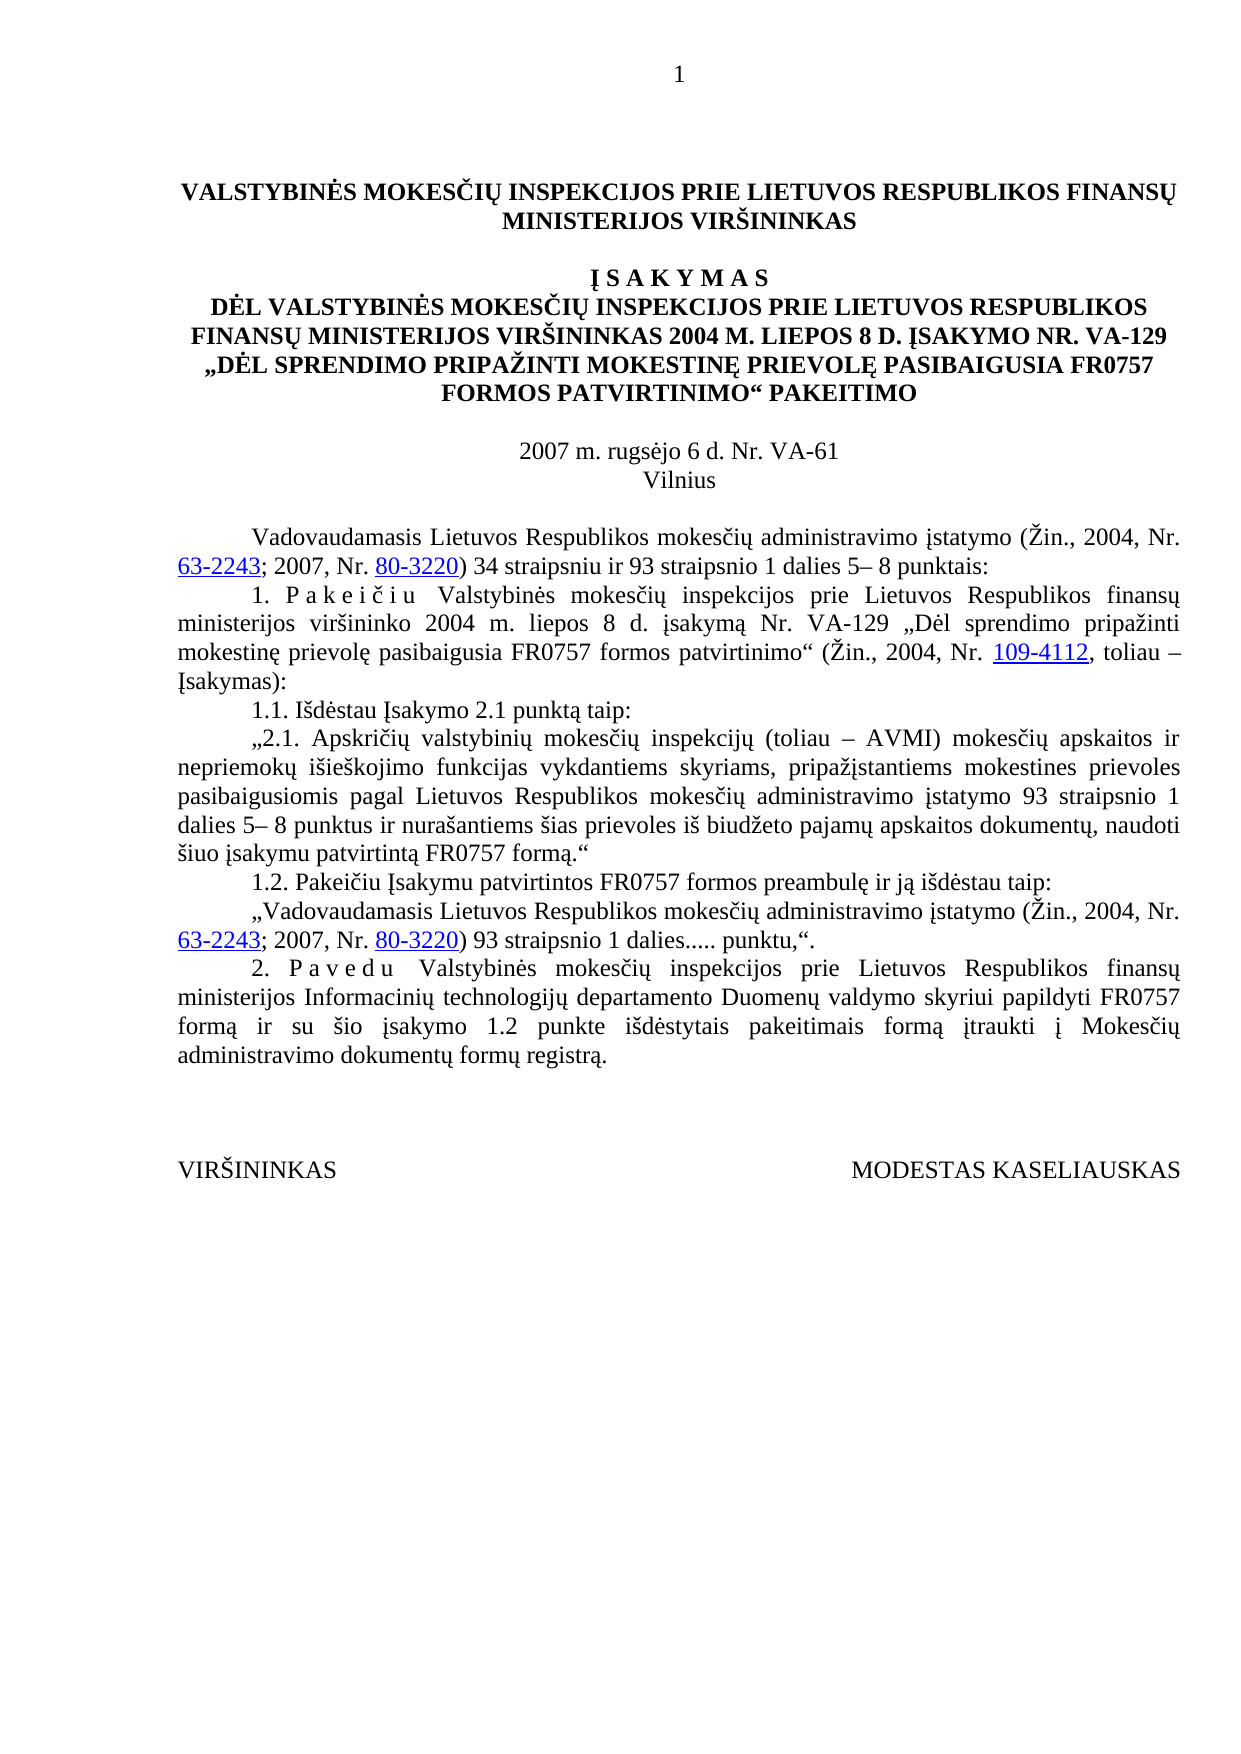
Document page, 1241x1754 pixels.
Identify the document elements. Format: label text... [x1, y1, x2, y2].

text „Vadovaudamasis Lietuvos Respublikos mokesčių administravimo įstatymo (Žin., 2004, Nr. 63-2243; 2007, Nr. 80-3220) 93 straipsnio 1 dalies..... punktu,“. [177, 896, 1181, 953]
text Vadovaudamasis Lietuvos Respublikos mokesčių administravimo įstatymo (Žin., 2004, Nr. 63-2243; 2007, Nr. 80-3220) 34 straipsniu ir 93 straipsnio 1 dalies 5– 8 punktais: [177, 522, 1181, 580]
text VIRŠININKAS MODESTAS KASELIAUSKAS [177, 1155, 1181, 1183]
text 1.1. Išdėstau Įsakymo 2.1 punktą taip: [177, 695, 1181, 723]
text Į S A K Y M A S [177, 263, 1181, 292]
text „2.1. Apskričių valstybinių mokesčių inspekcijų (toliau – AVMI) mokesčių apskaitos ir nepriemokų išieškojimo funkcijas vykdantiems skyriams, pripažįstantiems mokestines prievoles pasibaigusiomis pagal Lietuvos Respublikos mokesčių administravimo įstatymo 93 straipsnio 1 dalies 5– 8 punktus ir nurašantiems šias prievoles iš biudžeto pajamų apskaitos dokumentų, naudoti šiuo įsakymu patvirtintą FR0757 formą.“ [177, 723, 1181, 867]
text 2007 m. rugsėjo 6 d. Nr. VA-61 [177, 436, 1181, 465]
text Vilnius [177, 465, 1181, 493]
text VALSTYBINĖS MOKESČIŲ INSPEKCIJOS PRIE LIETUVOS RESPUBLIKOS FINANSŲ MINISTERIJOS VIRŠININKAS [177, 177, 1181, 235]
text DĖL VALSTYBINĖS MOKESČIŲ INSPEKCIJOS PRIE LIETUVOS RESPUBLIKOS FINANSŲ MINISTERIJOS VIRŠININKAS 2004 M. LIEPOS 8 D. ĮSAKYMO NR. VA-129 „DĖL SPRENDIMO PRIPAŽINTI MOKESTINĘ PRIEVOLĘ PASIBAIGUSIA FR0757 FORMOS PATVIRTINIMO“ PAKEITIMO [177, 292, 1181, 407]
text 1.2. Pakeičiu Įsakymu patvirtintos FR0757 formos preambulę ir ją išdėstau taip: [177, 867, 1181, 896]
text 2. Pavedu Valstybinės mokesčių inspekcijos prie Lietuvos Respublikos finansų ministerijos Informacinių technologijų departamento Duomenų valdymo skyriui papildyti FR0757 formą ir su šio įsakymo 1.2 punkte išdėstytais pakeitimais formą įtraukti į Mokesčių administravimo dokumentų formų registrą. [177, 953, 1181, 1068]
text 1. Pakeičiu Valstybinės mokesčių inspekcijos prie Lietuvos Respublikos finansų ministerijos viršininko 2004 m. liepos 8 d. įsakymą Nr. VA-129 „Dėl sprendimo pripažinti mokestinę prievolę pasibaigusia FR0757 formos patvirtinimo“ (Žin., 2004, Nr. 109-4112, toliau – Įsakymas): [177, 580, 1181, 695]
